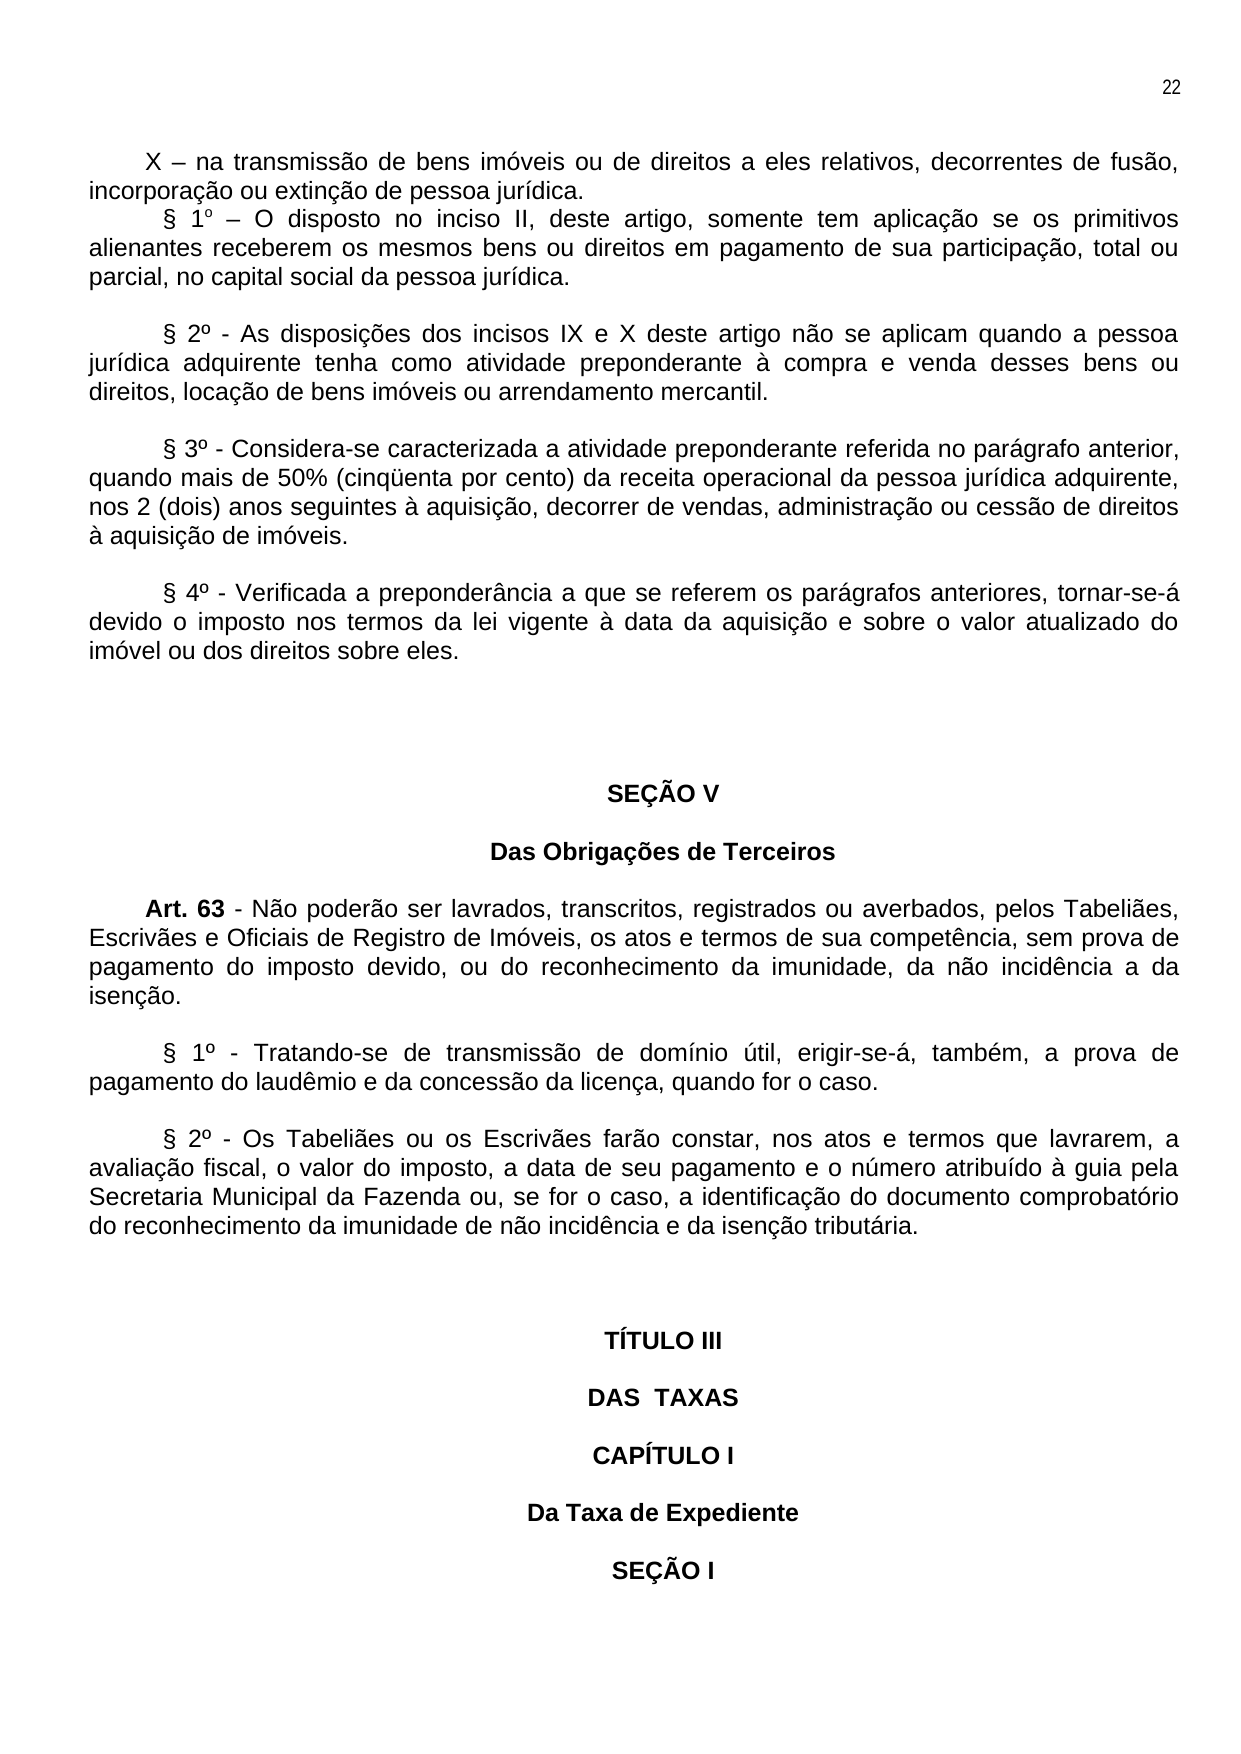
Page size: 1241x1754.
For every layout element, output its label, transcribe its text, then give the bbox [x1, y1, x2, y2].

subtitle CAPÍTULO I [89, 1441, 1181, 1469]
text X – na transmissão de bens imóveis ou de direitos a eles relativos, decorrentes de fusão, incorporação ou extinção de pessoa jurídica. [89, 147, 1181, 204]
text Art. 63 - Não poderão ser lavrados, transcritos, registrados ou averbados, pelos Tabeliães, Escrivães e Oficiais de Registro de Imóveis, os atos e termos de sua competência, sem prova de pagamento do imposto devido, ou do reconhecimento da imunidade, da não incidência a da isenção. [89, 894, 1181, 1009]
subtitle SEÇÃO I [89, 1556, 1181, 1584]
subtitle TÍTULO III [89, 1326, 1181, 1354]
subtitle SEÇÃO V [89, 779, 1181, 808]
subtitle Das Obrigações de Terceiros [89, 837, 1181, 866]
text § 4º - Verificada a preponderância a que se referem os parágrafos anteriores, tornar-se-á devido o imposto nos termos da lei vigente à data da aquisição e sobre o valor atualizado do imóvel ou dos direitos sobre eles. [89, 578, 1181, 664]
subtitle DAS TAXAS [89, 1383, 1181, 1412]
text § 2º - As disposições dos incisos IX e X deste artigo não se aplicam quando a pessoa jurídica adquirente tenha como atividade preponderante à compra e venda desses bens ou direitos, locação de bens imóveis ou arrendamento mercantil. [89, 319, 1181, 406]
text § 1o – O disposto no inciso II, deste artigo, somente tem aplicação se os primitivos alienantes receberem os mesmos bens ou direitos em pagamento de sua participação, total ou parcial, no capital social da pessoa jurídica. [89, 204, 1181, 291]
text § 3º - Considera-se caracterizada a atividade preponderante referida no parágrafo anterior, quando mais de 50% (cinqüenta por cento) da receita operacional da pessoa jurídica adquirente, nos 2 (dois) anos seguintes à aquisição, decorrer de vendas, administração ou cessão de direitos à aquisição de imóveis. [89, 434, 1181, 549]
text Da Taxa de Expediente [89, 1498, 1181, 1527]
text § 2º - Os Tabeliães ou os Escrivães farão constar, nos atos e termos que lavrarem, a avaliação fiscal, o valor do imposto, a data de seu pagamento e o número atribuído à guia pela Secretaria Municipal da Fazenda ou, se for o caso, a identificação do documento comprobatório do reconhecimento da imunidade de não incidência e da isenção tributária. [89, 1124, 1181, 1239]
text § 1º - Tratando-se de transmissão de domínio útil, erigir-se-á, também, a prova de pagamento do laudêmio e da concessão da licença, quando for o caso. [89, 1038, 1181, 1096]
